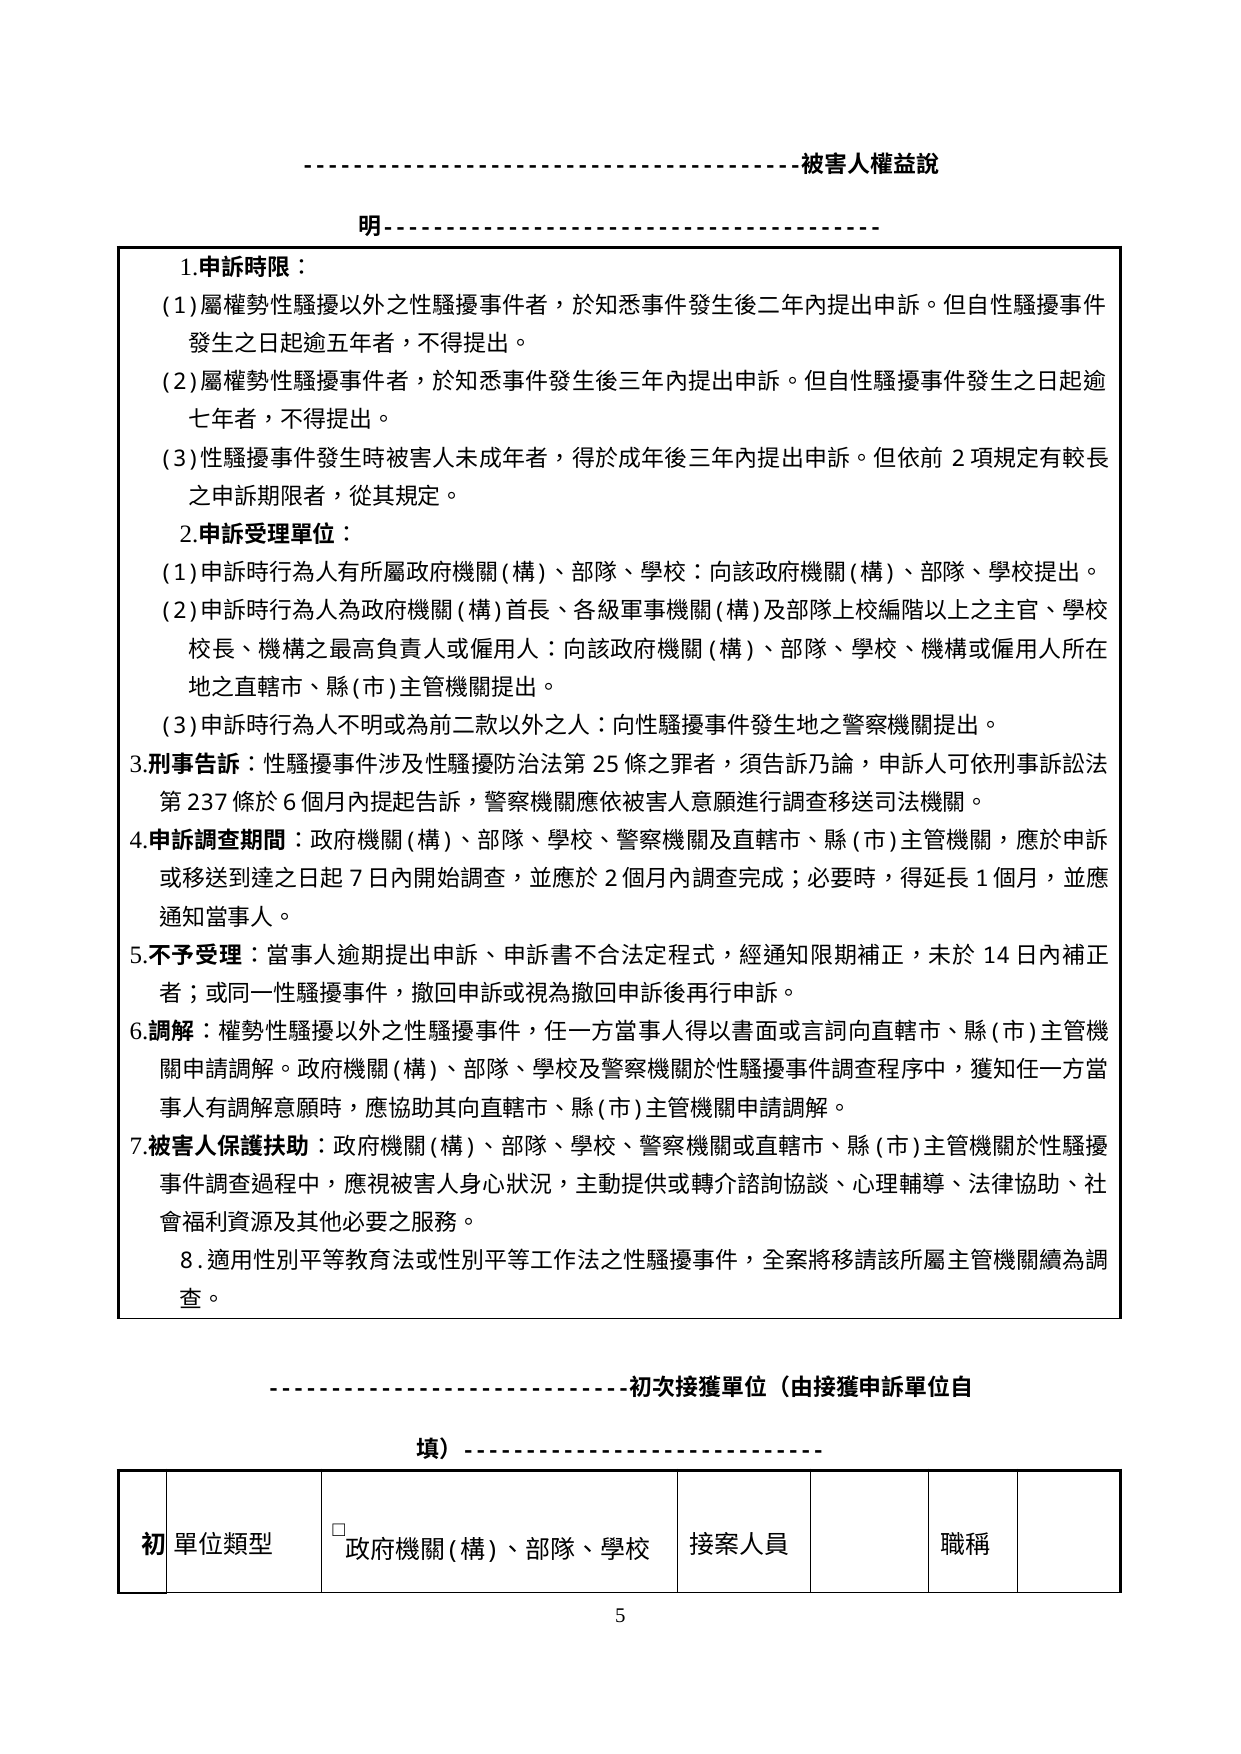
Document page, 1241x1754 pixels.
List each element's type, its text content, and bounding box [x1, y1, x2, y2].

table_header [1018, 1472, 1119, 1592]
table_header 職稱 [929, 1472, 1017, 1592]
table_header 接案人員 [678, 1472, 810, 1592]
text -----------------------------初次接獲單位（由接獲申訴單位自填）----------------------------- [118, 1343, 1122, 1468]
table_header □政府機關(構)、部隊、學校 [322, 1472, 677, 1592]
table_header 單位類型 [167, 1472, 321, 1592]
table_header [811, 1472, 928, 1592]
table_header 申訴時限： 屬權勢性騷擾以外之性騷擾事件者，於知悉事件發生後二年內提出申訴。但自性騷擾事件發生之日起逾五年者，不得提出。 屬權勢性騷擾事件者，於知悉事件發生後三年內提出申訴。但自性騷擾事件發生之日起逾七年者，不得提出。 性騷擾事件發生時被害人未成年者，得於成年後三年內提出申訴。但依前2項規定有較長之申訴期限者，從其規定。 申訴受理單位： 申訴時行為人有所屬政府機關(構)、部隊、學校：向該政府機關(構)、部隊、學校提出。 申訴時行為人為政府機關(構)首長、各級軍事機關(構)及部隊上校編階以上之主官、學校校長、機構之最高負責人或僱用人：向該政府機關(構)、部隊、學校、機構或僱用人所在地之直轄市、縣(市)主管機關提出。 申訴時行為人不明或為前二款以外之人：向性騷擾事件發生地之警察機關提出。 刑事告訴：性騷擾事件涉及性騷擾防治法第25條之罪者，須告訴乃論，申訴人可依刑事訴訟法第237條於6個月內提起告訴，警察機關應依被害人意願進行調查移送司法機關。 申訴調查期間：政府機關(構)、部隊、學校、警察機關及直轄市、縣(市)主管機關，應於申訴或移送到達之日起7日內開始調查，並應於2個月內調查完成；必要時，得延長1個月，並應通知當事人。 不予受理：當事人逾期提出申訴、申訴書不合法定程式，經通知限期補正，未於14日內補正者；或同一性騷擾事件，撤回申訴或視為撤回申訴後再行申訴。 調解：權勢性騷擾以外之性騷擾事件，任一方當事人得以書面或言詞向直轄市、縣(市)主管機關申請調解。政府機關(構)、部隊、學校及警察機關於性騷擾事件調查程序中，獲知任一方當事人有調解意願時，應協助其向直轄市、縣(市)主管機關申請調解。 被害人保護扶助：政府機關(構)、部隊、學校、警察機關或直轄市、縣(市)主管機關於性騷擾事件調查過程中，應視被害人身心狀況，主動提供或轉介諮詢協談、心理輔導、法律協助、社會福利資源及其他必要之服務。 適用性別平等教育法或性別平等工作法之性騷擾事件，全案將移請該所屬主管機關續為調查。 [120, 249, 1119, 1317]
text ----------------------------------------被害人權益說明---------------------------------------- [118, 121, 1122, 246]
table_header 初 [120, 1472, 166, 1592]
